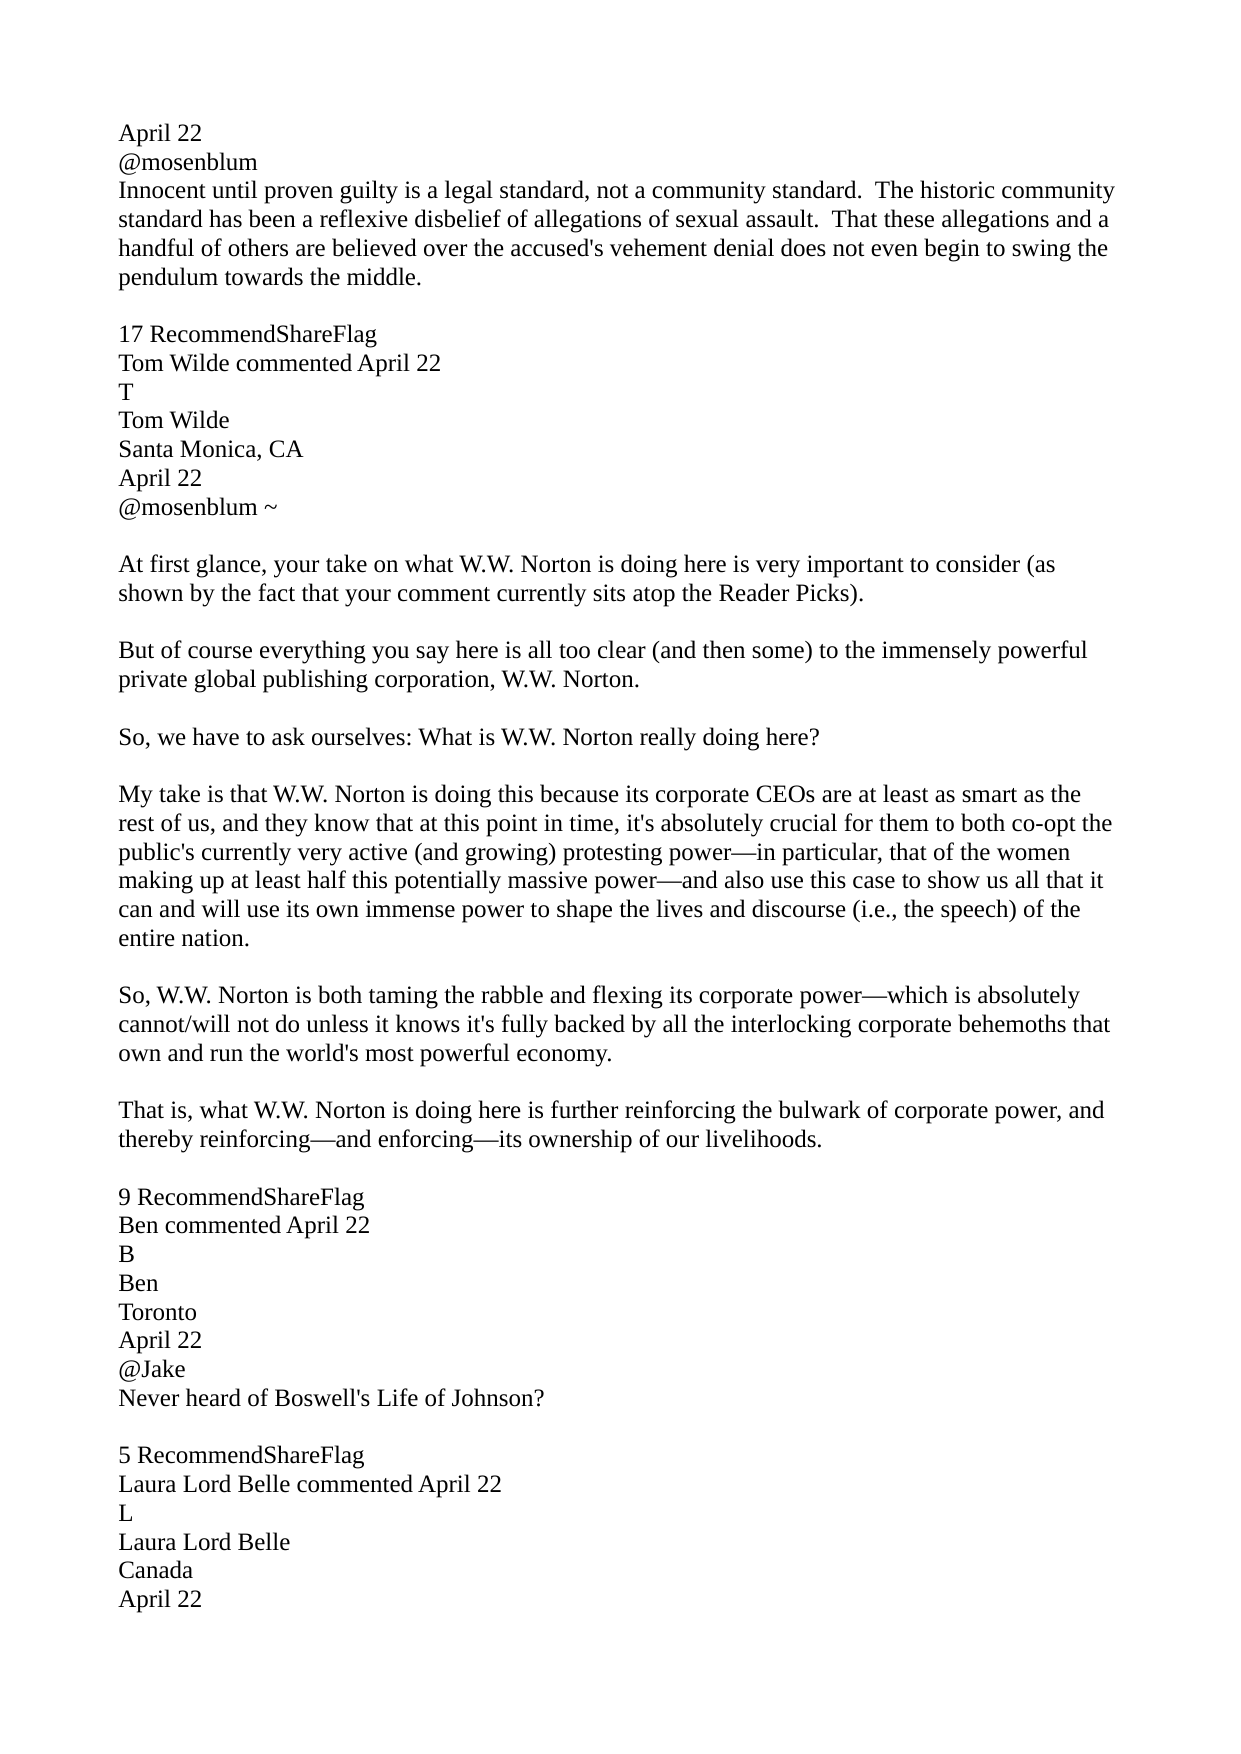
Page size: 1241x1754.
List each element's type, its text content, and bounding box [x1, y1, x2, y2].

text April 22 [118, 463, 1122, 492]
text April 22 [118, 118, 1122, 147]
text Ben [118, 1268, 1122, 1297]
text 9 RecommendShareFlag [118, 1182, 1122, 1211]
text That is, what W.W. Norton is doing here is further reinforcing the bulwark of corporate power, and thereby reinforcing—and enforcing—its ownership of our livelihoods. [118, 1096, 1122, 1153]
text B [118, 1239, 1122, 1268]
text Toronto [118, 1297, 1122, 1326]
text Ben commented April 22 [118, 1211, 1122, 1239]
text @mosenblum ~ [118, 492, 1122, 521]
text April 22 [118, 1584, 1122, 1613]
text 5 RecommendShareFlag [118, 1441, 1122, 1469]
text Laura Lord Belle [118, 1527, 1122, 1556]
text @Jake [118, 1354, 1122, 1383]
text Laura Lord Belle commented April 22 [118, 1469, 1122, 1498]
text L [118, 1498, 1122, 1527]
text At first glance, your take on what W.W. Norton is doing here is very important to consider (as shown by the fact that your comment currently sits atop the Reader Picks). [118, 549, 1122, 607]
text My take is that W.W. Norton is doing this because its corporate CEOs are at least as smart as the rest of us, and they know that at this point in time, it's absolutely crucial for them to both co-opt the public's currently very active (and growing) protesting power—in particular, that of the women making up at least half this potentially massive power—and also use this case to show us all that it can and will use its own immense power to shape the lives and discourse (i.e., the speech) of the entire nation. [118, 779, 1122, 952]
text Canada [118, 1556, 1122, 1584]
text But of course everything you say here is all too clear (and then some) to the immensely powerful private global publishing corporation, W.W. Norton. [118, 636, 1122, 693]
text T [118, 377, 1122, 406]
text Never heard of Boswell's Life of Johnson? [118, 1383, 1122, 1412]
text So, we have to ask ourselves: What is W.W. Norton really doing here? [118, 722, 1122, 751]
text Tom Wilde [118, 406, 1122, 434]
text Innocent until proven guilty is a legal standard, not a community standard. The historic community standard has been a reflexive disbelief of allegations of sexual assault. That these allegations and a handful of others are believed over the accused's vehement denial does not even begin to swing the pendulum towards the middle. [118, 176, 1122, 291]
text April 22 [118, 1326, 1122, 1354]
text Tom Wilde commented April 22 [118, 348, 1122, 377]
text @mosenblum [118, 147, 1122, 176]
text So, W.W. Norton is both taming the rabble and flexing its corporate power—which is absolutely cannot/will not do unless it knows it's fully backed by all the interlocking corporate behemoths that own and run the world's most powerful economy. [118, 981, 1122, 1067]
text 17 RecommendShareFlag [118, 319, 1122, 348]
text Santa Monica, CA [118, 434, 1122, 463]
